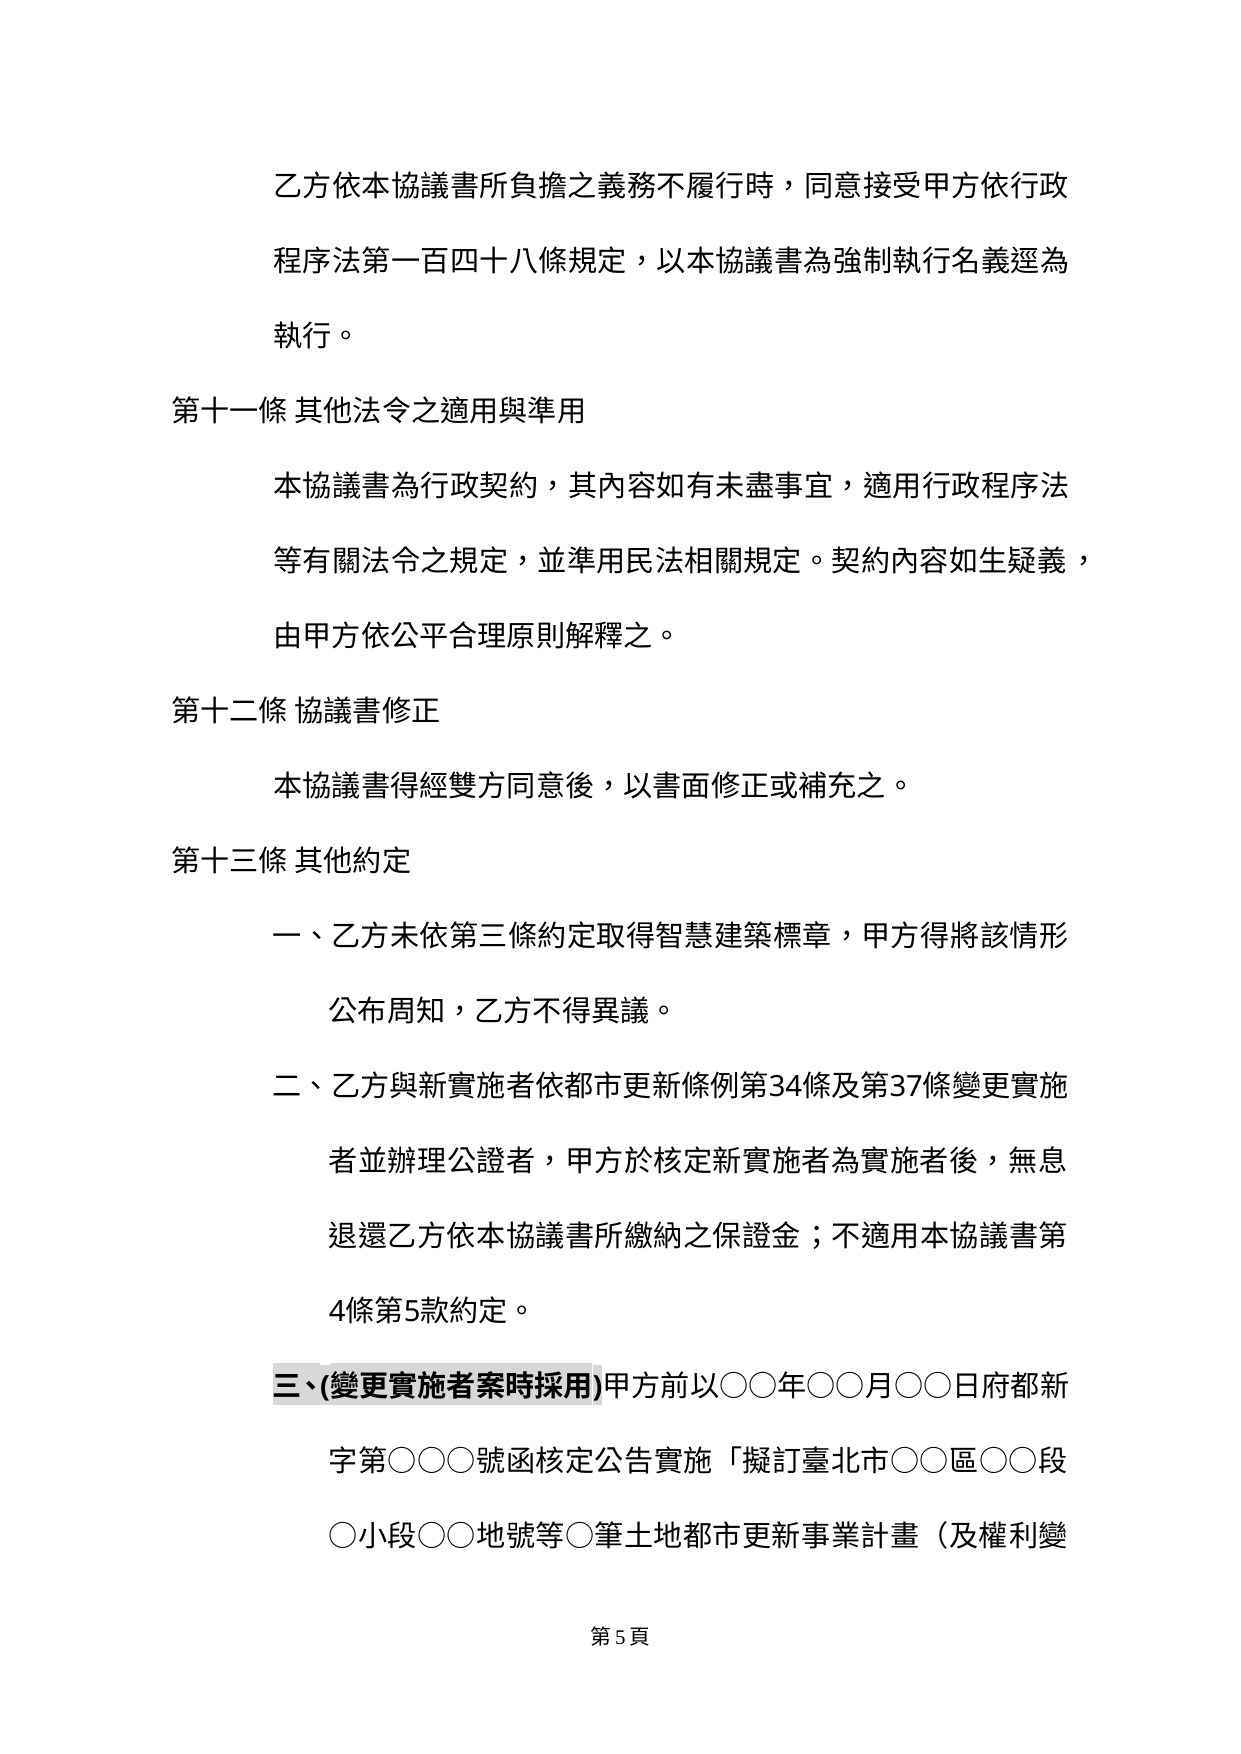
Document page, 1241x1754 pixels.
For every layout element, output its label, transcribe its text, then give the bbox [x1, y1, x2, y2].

text 一、乙方未依第三條約定取得智慧建築標章，甲方得將該情形公布周知，乙方不得異議。 [272, 896, 1069, 1046]
text 本協議書為行政契約，其內容如有未盡事宜，適用行政程序法等有關法令之規定，並準用民法相關規定。契約內容如生疑義，由甲方依公平合理原則解釋之。 [273, 446, 1069, 671]
text 第十二條 協議書修正 [171, 671, 1069, 746]
text 乙方依本協議書所負擔之義務不履行時，同意接受甲方依行政程序法第一百四十八條規定，以本協議書為強制執行名義逕為執行。 [273, 146, 1069, 371]
text 本協議書得經雙方同意後，以書面修正或補充之。 [273, 746, 1069, 821]
text 二、乙方與新實施者依都市更新條例第34條及第37條變更實施者並辦理公證者，甲方於核定新實施者為實施者後，無息退還乙方依本協議書所繳納之保證金；不適用本協議書第4條第5款約定。 [272, 1046, 1069, 1346]
text 第十三條 其他約定 [171, 821, 1069, 896]
text 第十一條 其他法令之適用與準用 [171, 371, 1069, 446]
text 三、(變更實施者案時採用)甲方前以○○年○○月○○日府都新字第○○○號函核定公告實施「擬訂臺北市○○區○○段○小段○○地號等○筆土地都市更新事業計畫（及權利變 [272, 1346, 1069, 1571]
